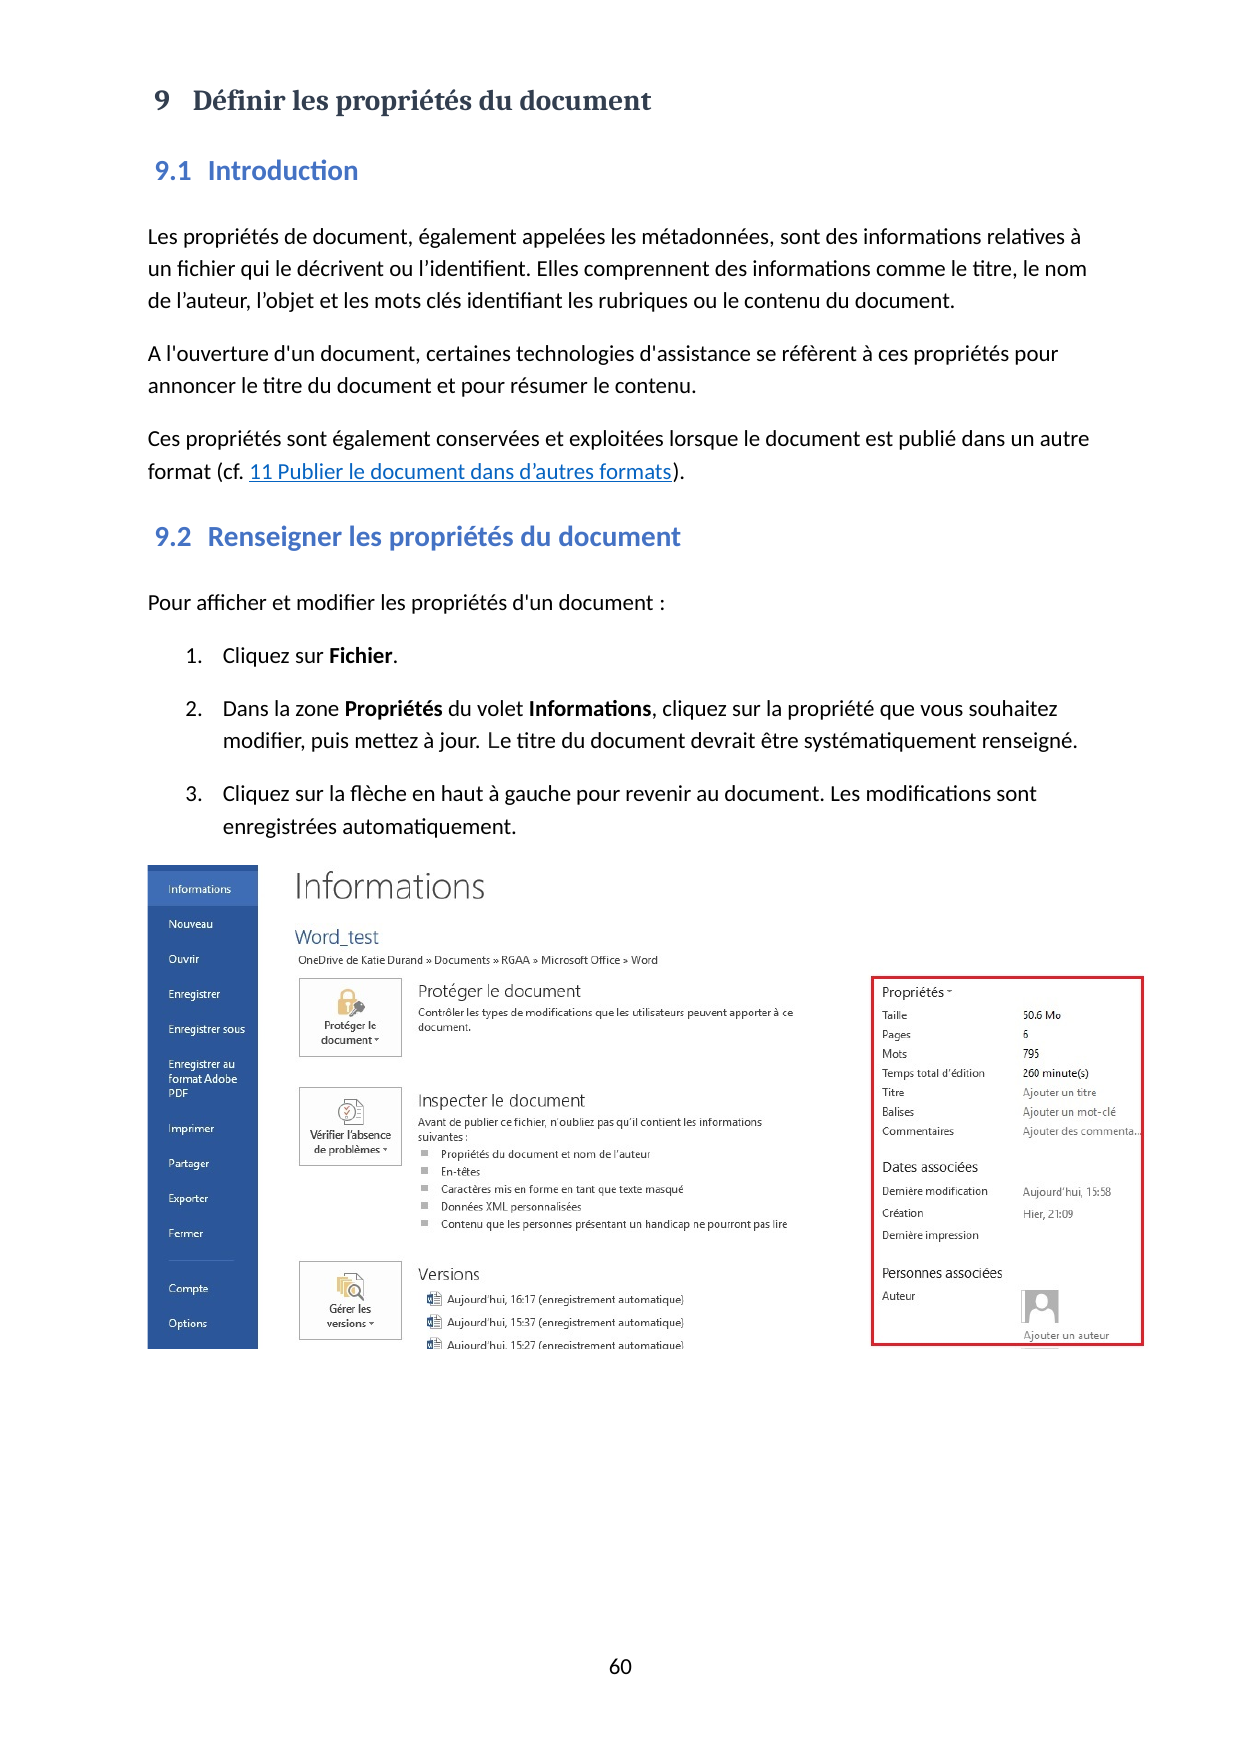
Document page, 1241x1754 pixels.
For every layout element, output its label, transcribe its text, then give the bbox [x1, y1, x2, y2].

text Les propriétés de document, également appelées les métadonnées, sont des informations relatives à un fichier qui le décrivent ou l’identifient. Elles comprennent des informations comme le titre, le nom de l’auteur, l’objet et les mots clés identifiant les rubriques ou le contenu du document. [148, 222, 1093, 314]
picture [147, 865, 1150, 1349]
text A l'ouverture d'un document, certaines technologies d'assistance se réfèrent à ces propriétés pour annoncer le titre du document et pour résumer le contenu. [148, 339, 1093, 399]
subtitle Définir les propriétés du document [148, 84, 1093, 118]
text Ces propriétés sont également conservées et exploitées lorsque le document est publié dans un autre format (cf. 11 Publier le document dans d’autres formats). [148, 424, 1093, 485]
list Cliquez sur la flèche en haut à gauche pour revenir au document. Les modifications sont enregistrées automatiquement. [185, 779, 1093, 840]
subtitle Renseigner les propriétés du document [148, 518, 1093, 554]
list Dans la zone Propriétés du volet Informations, cliquez sur la propriété que vous souhaitez modifier, puis mettez à jour. Le titre du document devrait être systématiquement renseigné. [185, 694, 1093, 754]
text Pour afficher et modifier les propriétés d'un document : [148, 588, 1093, 616]
list Cliquez sur Fichier. [185, 641, 1093, 669]
subtitle Introduction [148, 152, 1093, 188]
